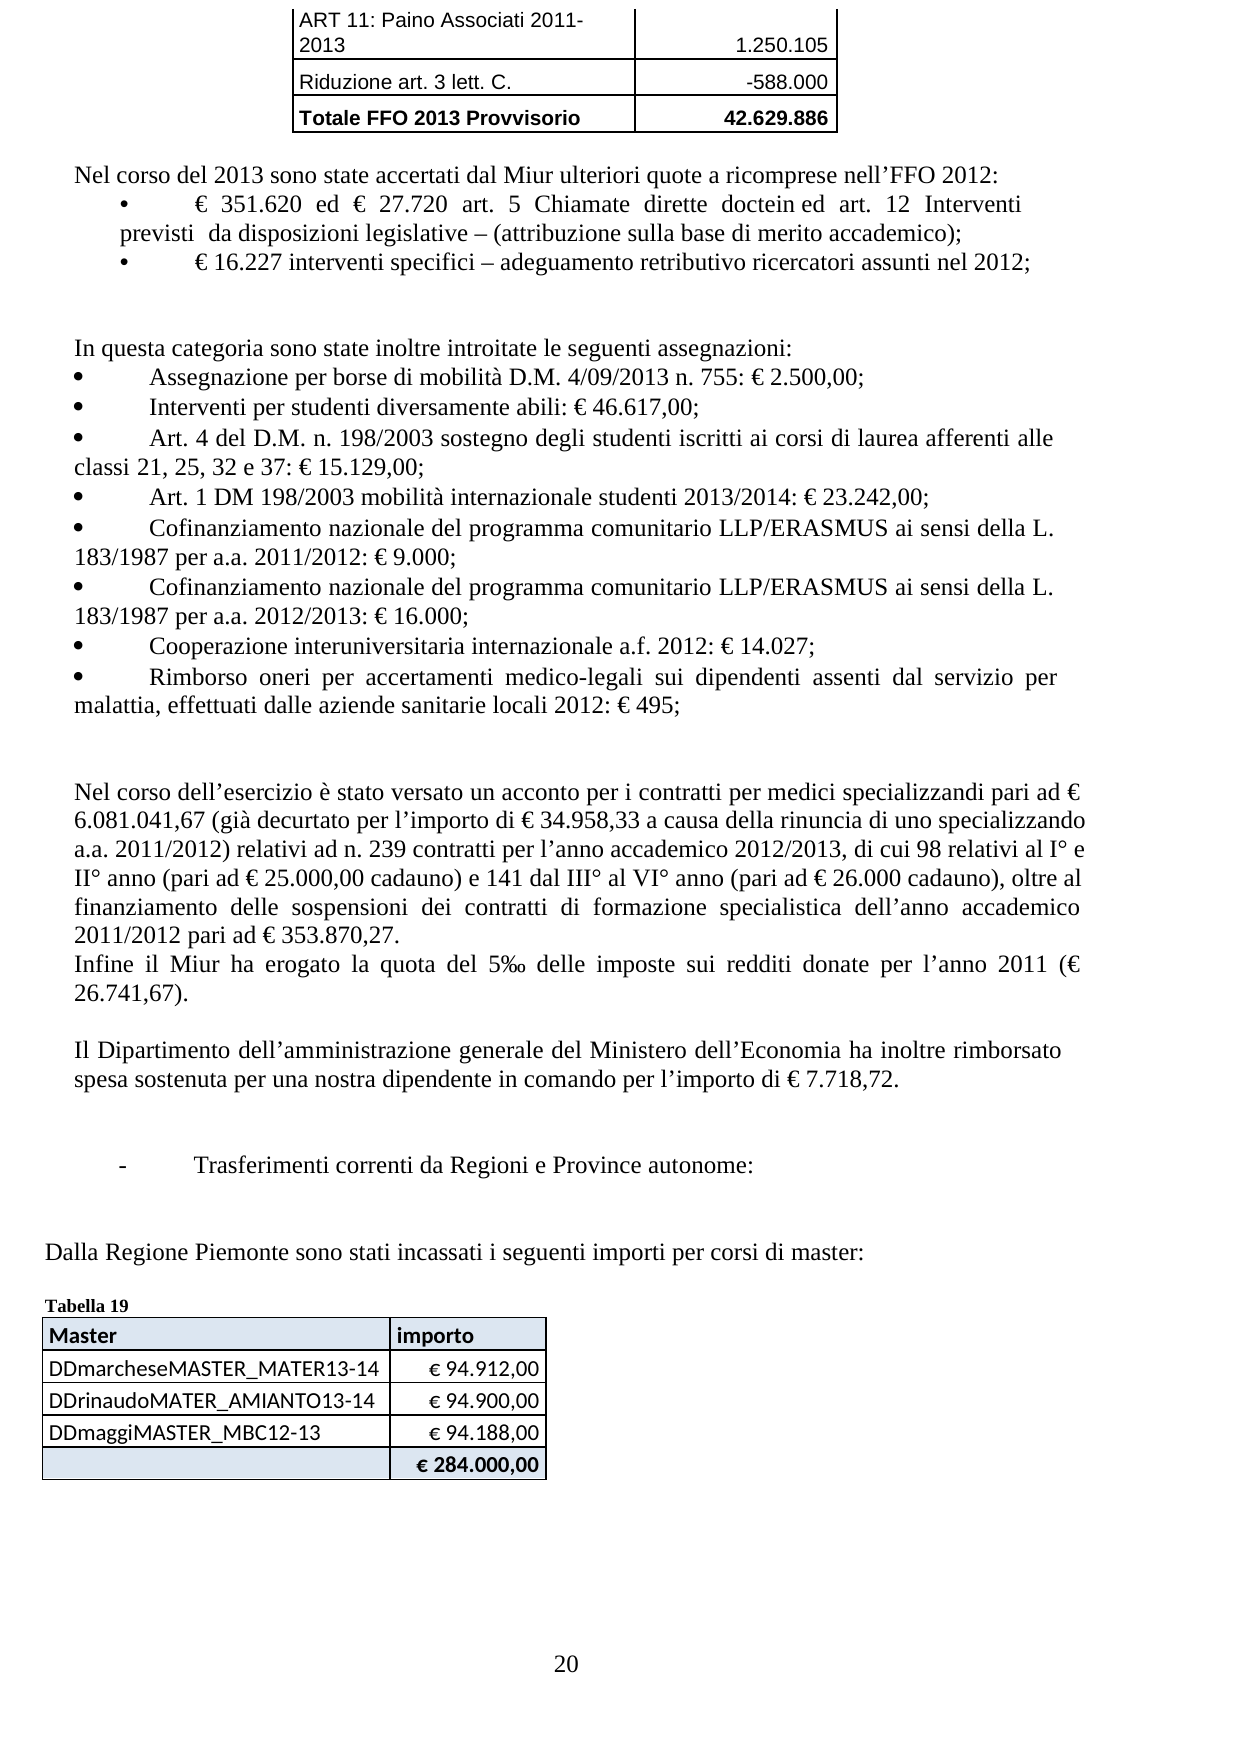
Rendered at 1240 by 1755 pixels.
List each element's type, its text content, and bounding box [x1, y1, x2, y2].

text Il Dipartimento dell’amministrazione generale del Ministero dell’Economia ha inoltre rimborsato spesa sostenuta per una nostra dipendente in comando per l’importo di € 7.718,72. [74, 1036, 1070, 1093]
table_header Master [43, 1318, 389, 1349]
list Cofinanziamento nazionale del programma comunitario LLP/ERASMUS ai sensi della L. 183/1987 per a.a. 2011/2012: € 9.000; [74, 513, 1088, 571]
list Assegnazione per borse di mobilità D.M. 4/09/2013 n. 755: € 2.500,00; [74, 362, 1112, 391]
text Nel corso dell’esercizio è stato versato un acconto per i contratti per medici specializzandi pari ad € 6.081.041,67 (già decurtato per l’importo di € 34.958,33 a causa della rinuncia di uno specializzando [74, 777, 1112, 834]
table_cell € 284.000,00 [391, 1448, 545, 1478]
list Trasferimenti correnti da Regioni e Province autonome: [118, 1151, 1112, 1179]
list 2011/2012) relativi ad n. 239 contratti per l’anno accademico 2012/2013, di cui 98 relativi al I° e II° anno (pari ad € 25.000,00 cadauno) e 141 dal III° al VI° anno (pari ad € 26.000 cadauno), oltre al finanziamento delle sospensioni dei contratti di formazione specialistica dell’anno accademico 2011/2012 pari ad € 353.870,27. [74, 834, 1100, 949]
table_cell Riduzione art. 3 lett. C. [294, 60, 634, 94]
table_header 1.250.105 [636, 9, 836, 58]
text Nel corso del 2013 sono state accertati dal Miur ulteriori quote a ricomprese nell’FFO 2012: [74, 161, 1112, 189]
table_cell -588.000 [636, 60, 836, 94]
table_cell € 94.900,00 [391, 1383, 545, 1414]
list € 16.227 interventi specifici – adeguamento retributivo ricercatori assunti nel 2012; [119, 247, 1112, 276]
table_header ART 11: Paino Associati 2011- 2013 [294, 9, 634, 58]
table_cell 42.629.886 [636, 96, 836, 131]
list Art. 4 del D.M. n. 198/2003 sostegno degli studenti iscritti ai corsi di laurea afferenti alle classi 21, 25, 32 e 37: € 15.129,00; [74, 423, 1088, 481]
list Cooperazione interuniversitaria internazionale a.f. 2012: € 14.027; [74, 630, 1112, 660]
table_cell DDmarcheseMASTER_MATER13-14 [43, 1351, 389, 1382]
table_cell € 94.188,00 [391, 1416, 545, 1446]
table_cell [43, 1448, 389, 1478]
list € 351.620 ed € 27.720 art. 5 Chiamate dirette doctein ed art. 12 Interventi previsti da disposizioni legislative – (attribuzione sulla base di merito accademico); [119, 190, 1088, 247]
text Dalla Regione Piemonte sono stati incassati i seguenti importi per corsi di master: [44, 1237, 1112, 1266]
table_cell DDmaggiMASTER_MBC12-13 [43, 1416, 389, 1446]
list Rimborso oneri per accertamenti medico-legali sui dipendenti assenti dal servizio per malattia, effettuati dalle aziende sanitarie locali 2012: € 495; [74, 663, 1088, 720]
table_cell DDrinaudoMATER_AMIANTO13-14 [43, 1383, 389, 1414]
table_header importo [391, 1318, 545, 1349]
text Tabella 19 [44, 1295, 1112, 1317]
text Infine il Miur ha erogato la quota del 5‰ delle imposte sui redditi donate per l’anno 2011 (€ 26.741,67). [74, 949, 1112, 1007]
text In questa categoria sono state inoltre introitate le seguenti assegnazioni: [74, 333, 1112, 362]
table_cell Totale FFO 2013 Provvisorio [294, 96, 634, 131]
list Art. 1 DM 198/2003 mobilità internazionale studenti 2013/2014: € 23.242,00; [74, 481, 1112, 511]
table_cell € 94.912,00 [391, 1351, 545, 1382]
list Cofinanziamento nazionale del programma comunitario LLP/ERASMUS ai sensi della L. 183/1987 per a.a. 2012/2013: € 16.000; [74, 573, 1088, 630]
list Interventi per studenti diversamente abili: € 46.617,00; [74, 391, 1112, 421]
